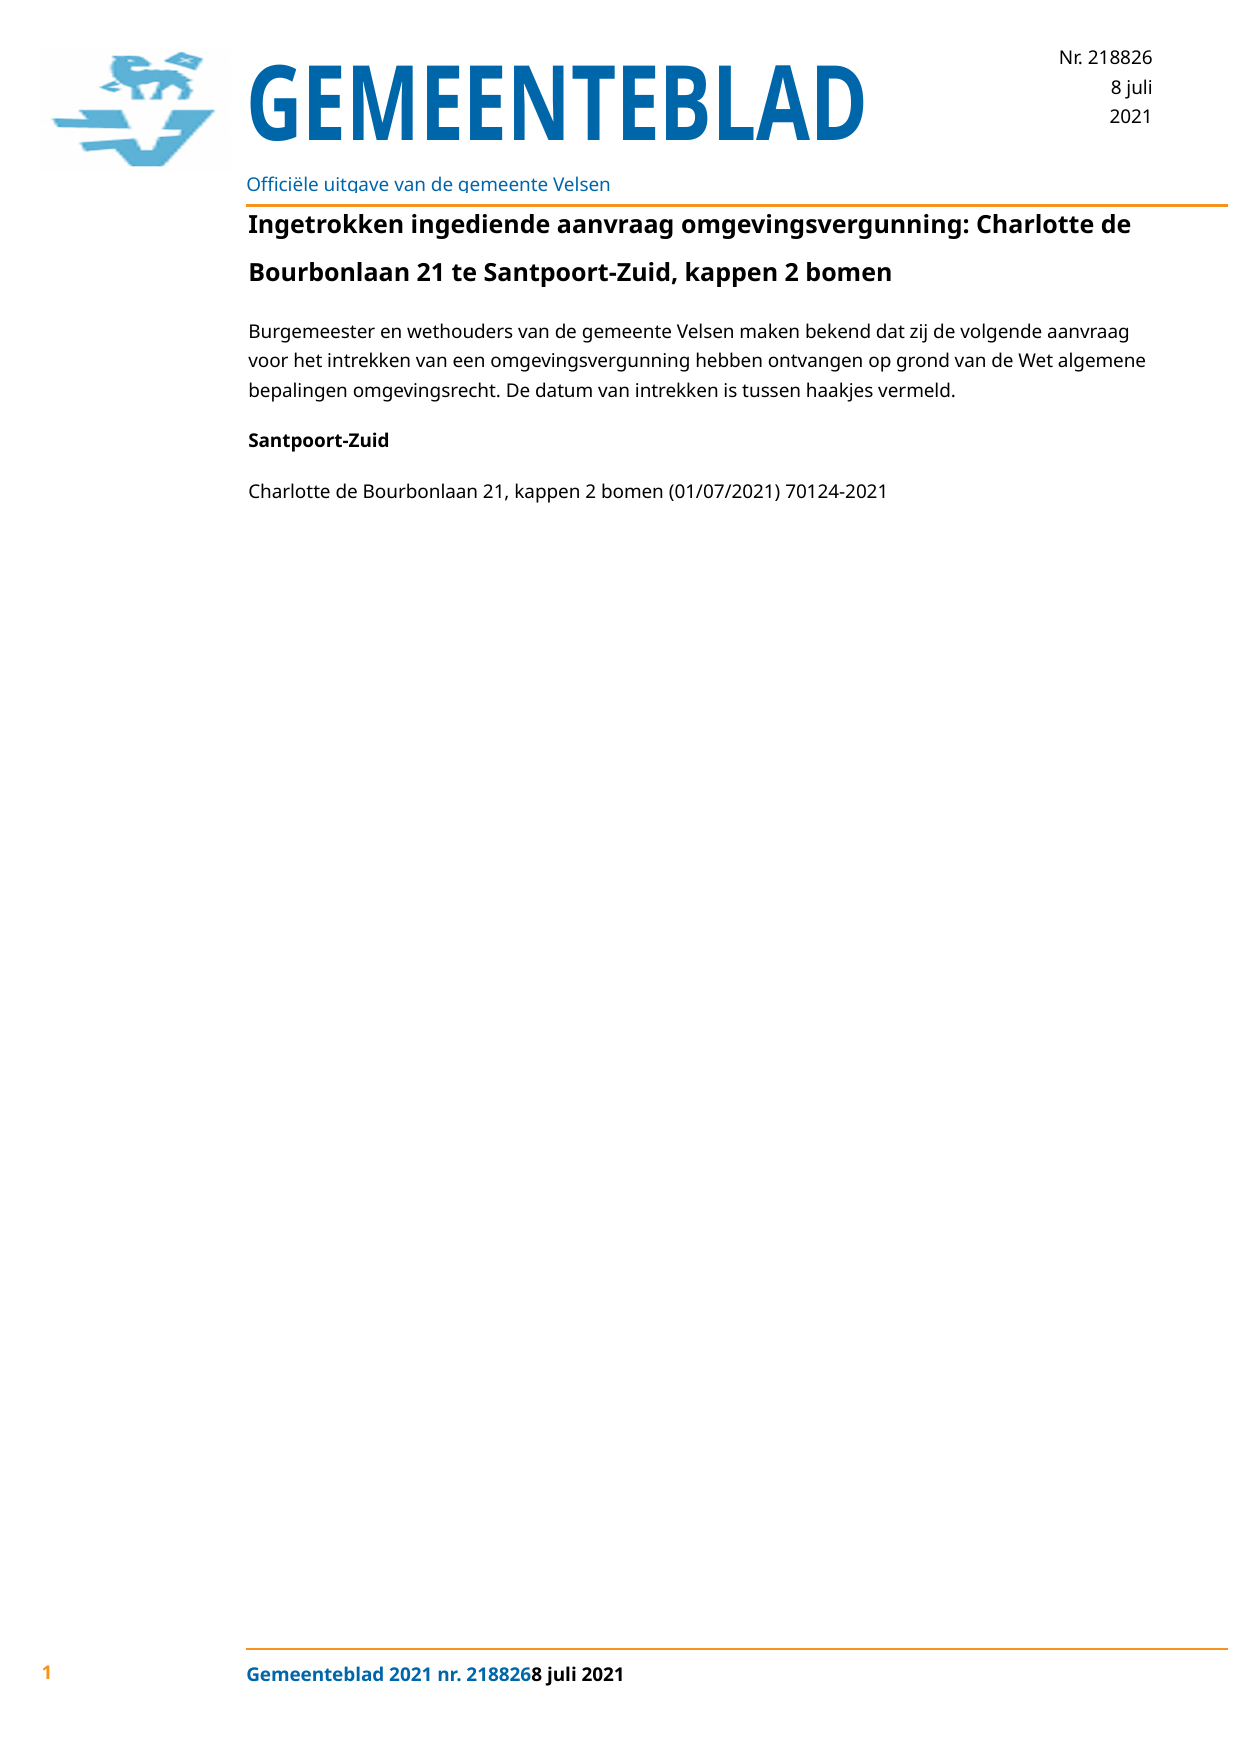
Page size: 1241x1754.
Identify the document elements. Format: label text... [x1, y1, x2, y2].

text Ingetrokken ingediende aanvraag omgevingsvergunning: Charlotte de Bourbonlaan 21 te Santpoort-Zuid, kappen 2 bomen [248, 207, 1152, 288]
text Charlotte de Bourbonlaan 21, kappen 2 bomen (01/07/2021) 70124-2021 [248, 478, 1152, 504]
picture [41, 47, 231, 172]
text Santpoort-Zuid [248, 427, 1152, 453]
text Burgemeester en wethouders van de gemeente Velsen maken bekend dat zij de volgende aanvraag voor het intrekken van een omgevingsvergunning hebben ontvangen op grond van de Wet algemene bepalingen omgevingsrecht. De datum van intrekken is tussen haakjes vermeld. [248, 318, 1152, 403]
